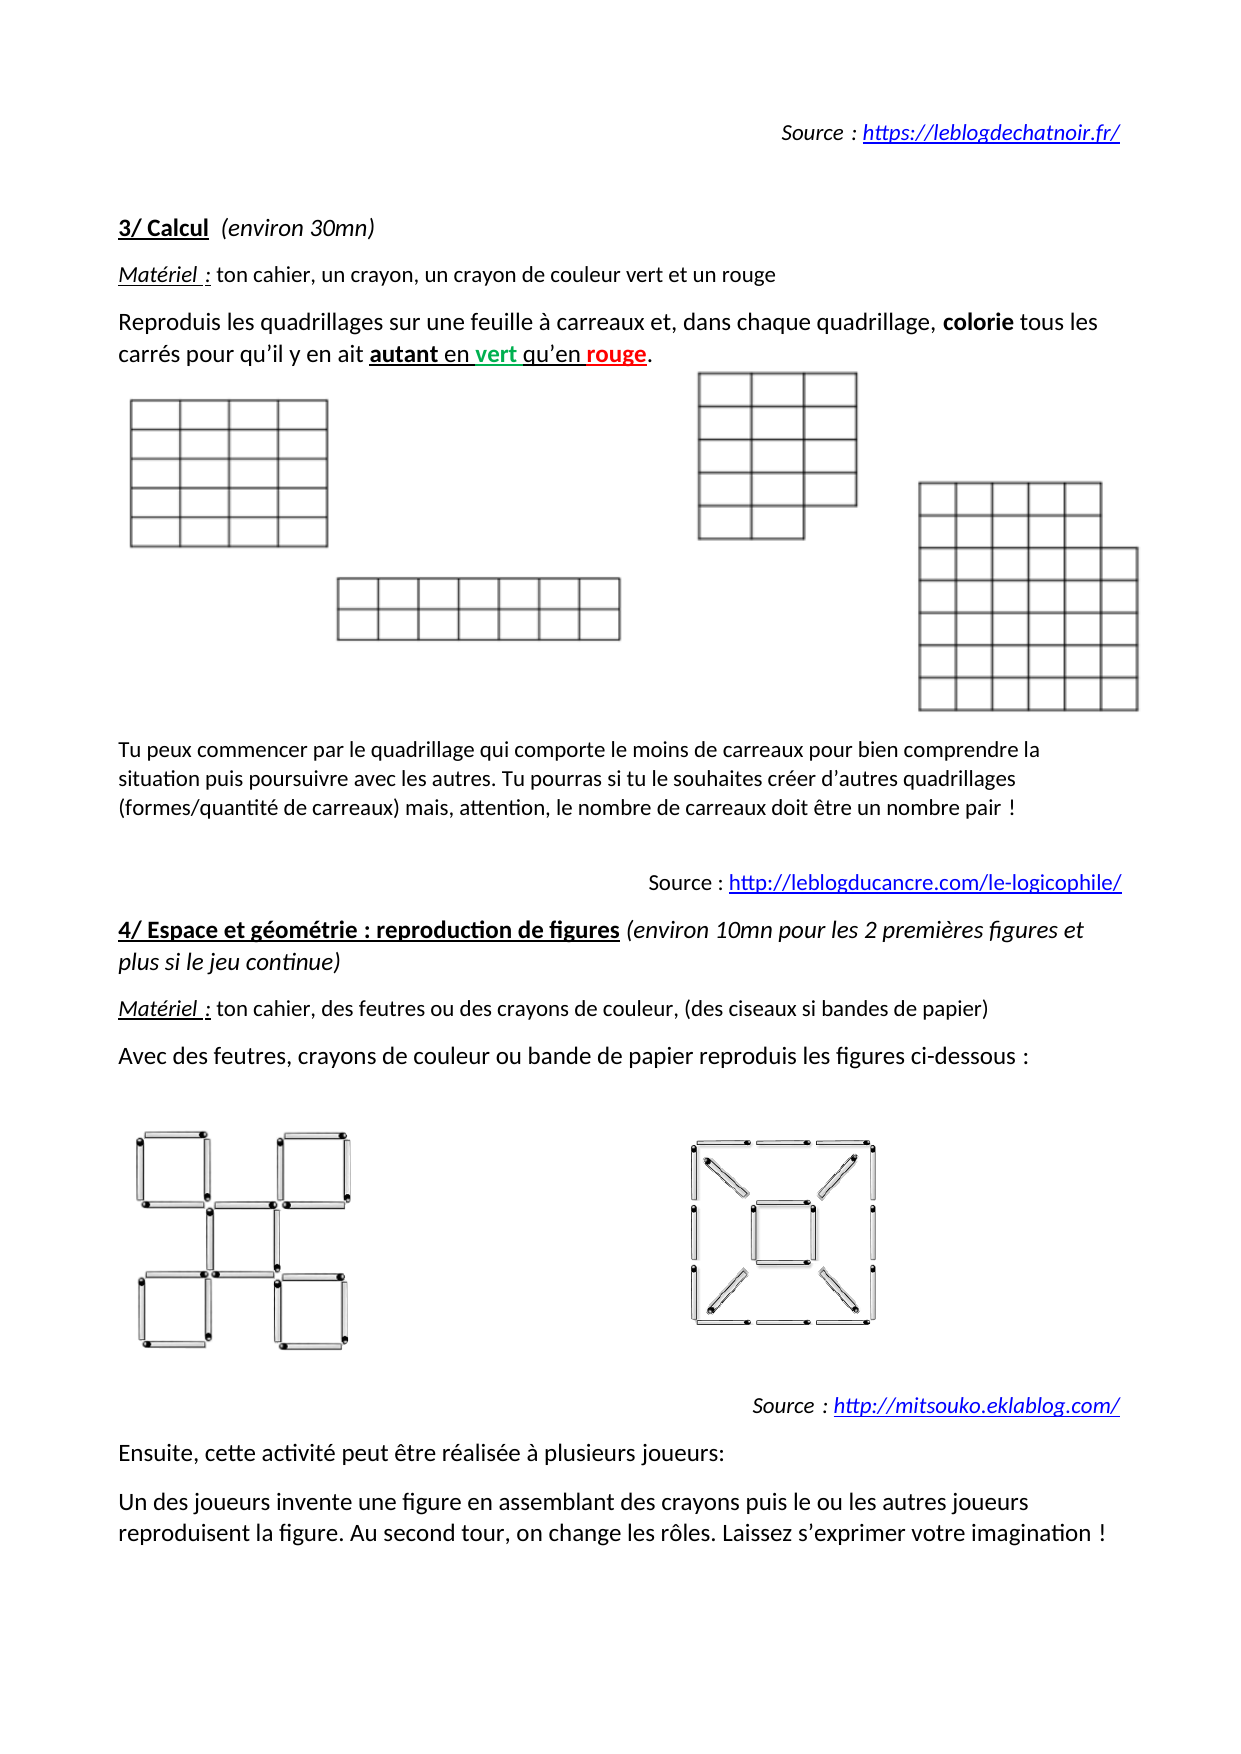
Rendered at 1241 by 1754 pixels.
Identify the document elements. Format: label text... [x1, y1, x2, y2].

text Avec des feutres, crayons de couleur ou bande de papier reproduis les figures ci-dessous : [118, 1040, 1122, 1070]
text Tu peux commencer par le quadrillage qui comporte le moins de carreaux pour bien comprendre la situation puis poursuivre avec les autres. Tu pourras si tu le souhaites créer d’autres quadrillages (formes/quantité de carreaux) mais, attention, le nombre de carreaux doit être un nombre pair ! [118, 735, 1122, 822]
text 3/ Calcul (environ 30mn) [118, 212, 1122, 243]
picture [681, 359, 1153, 718]
picture [690, 1138, 876, 1325]
text Ensuite, cette activité peut être réalisée à plusieurs joueurs: [118, 1437, 1122, 1468]
text Reproduis les quadrillages sur une feuille à carreaux et, dans chaque quadrillage, colorie tous les carrés pour qu’il y en ait autant en vert qu’en rouge. [118, 306, 1122, 368]
text Source : http://leblogducancre.com/le-logicophile/ [118, 839, 1122, 896]
text 4/ Espace et géométrie : reproduction de figures (environ 10mn pour les 2 premières figures et plus si le jeu continue) [118, 914, 1122, 976]
text Source : http://mitsouko.eklablog.com/ [118, 1362, 1122, 1419]
text Matériel : ton cahier, des feutres ou des crayons de couleur, (des ciseaux si bandes de papier) [118, 994, 1122, 1022]
picture [135, 1130, 351, 1351]
picture [109, 388, 627, 655]
text Source : https://leblogdechatnoir.fr/ [118, 118, 1122, 146]
text Matériel : ton cahier, un crayon, un crayon de couleur vert et un rouge [118, 261, 1122, 288]
text Un des joueurs invente une figure en assemblant des crayons puis le ou les autres joueurs reproduisent la figure. Au second tour, on change les rôles. Laissez s’exprimer votre imagination ! [118, 1486, 1122, 1548]
